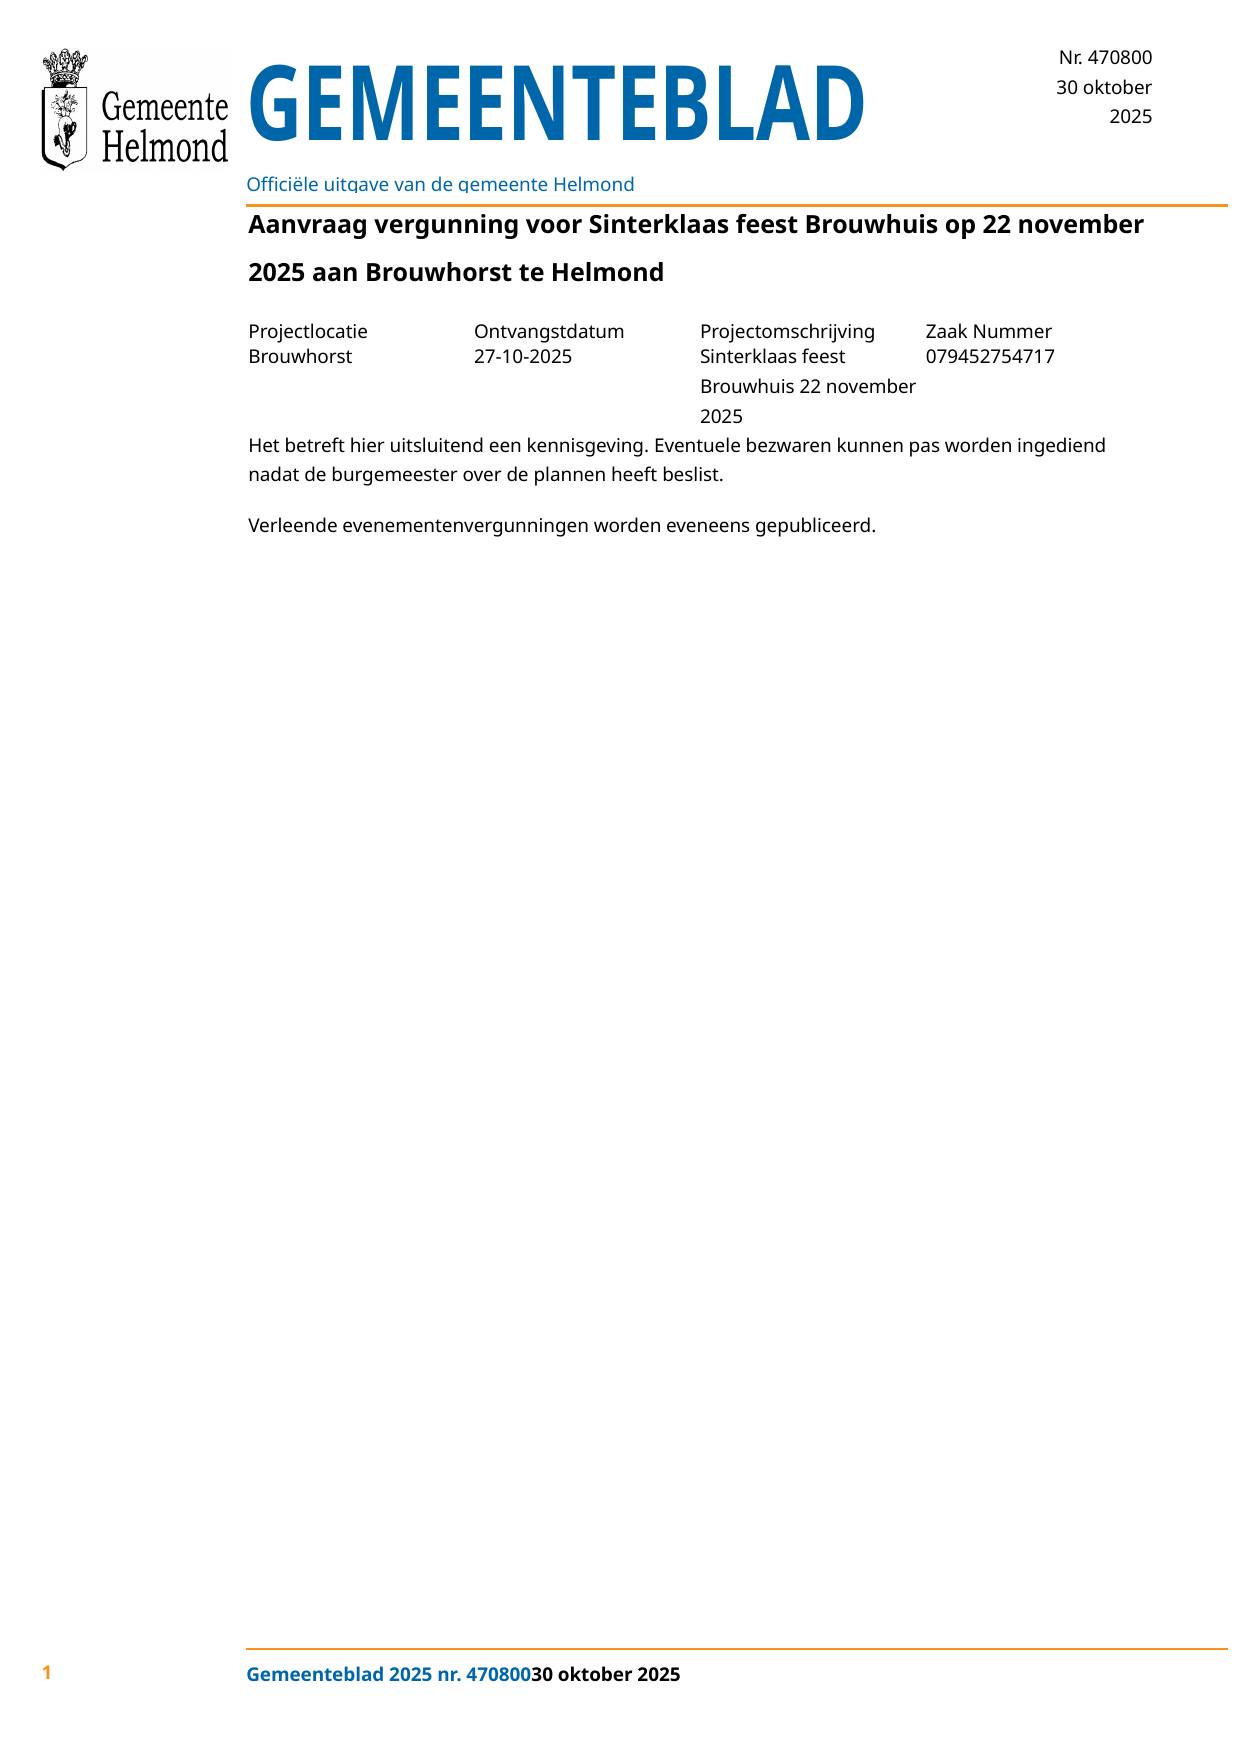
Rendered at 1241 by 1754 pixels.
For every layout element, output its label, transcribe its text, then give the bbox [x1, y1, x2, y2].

table_header Projectlocatie [248, 318, 474, 344]
text Verleende evenementenvergunningen worden eveneens gepubliceerd. [248, 512, 1152, 538]
table_header Projectomschrijving [700, 318, 926, 344]
picture [41, 47, 231, 172]
text Aanvraag vergunning voor Sinterklaas feest Brouwhuis op 22 november 2025 aan Brouwhorst te Helmond [248, 207, 1152, 288]
table_cell Brouwhorst [248, 344, 474, 429]
table_header Ontvangstdatum [474, 318, 700, 344]
table_cell Sinterklaas feest Brouwhuis 22 november 2025 [700, 344, 926, 429]
text Het betreft hier uitsluitend een kennisgeving. Eventuele bezwaren kunnen pas worden ingediend nadat de burgemeester over de plannen heeft beslist. [248, 432, 1152, 487]
table_cell 079452754717 [926, 344, 1152, 429]
table_header Zaak Nummer [926, 318, 1152, 344]
table_cell 27-10-2025 [474, 344, 700, 429]
